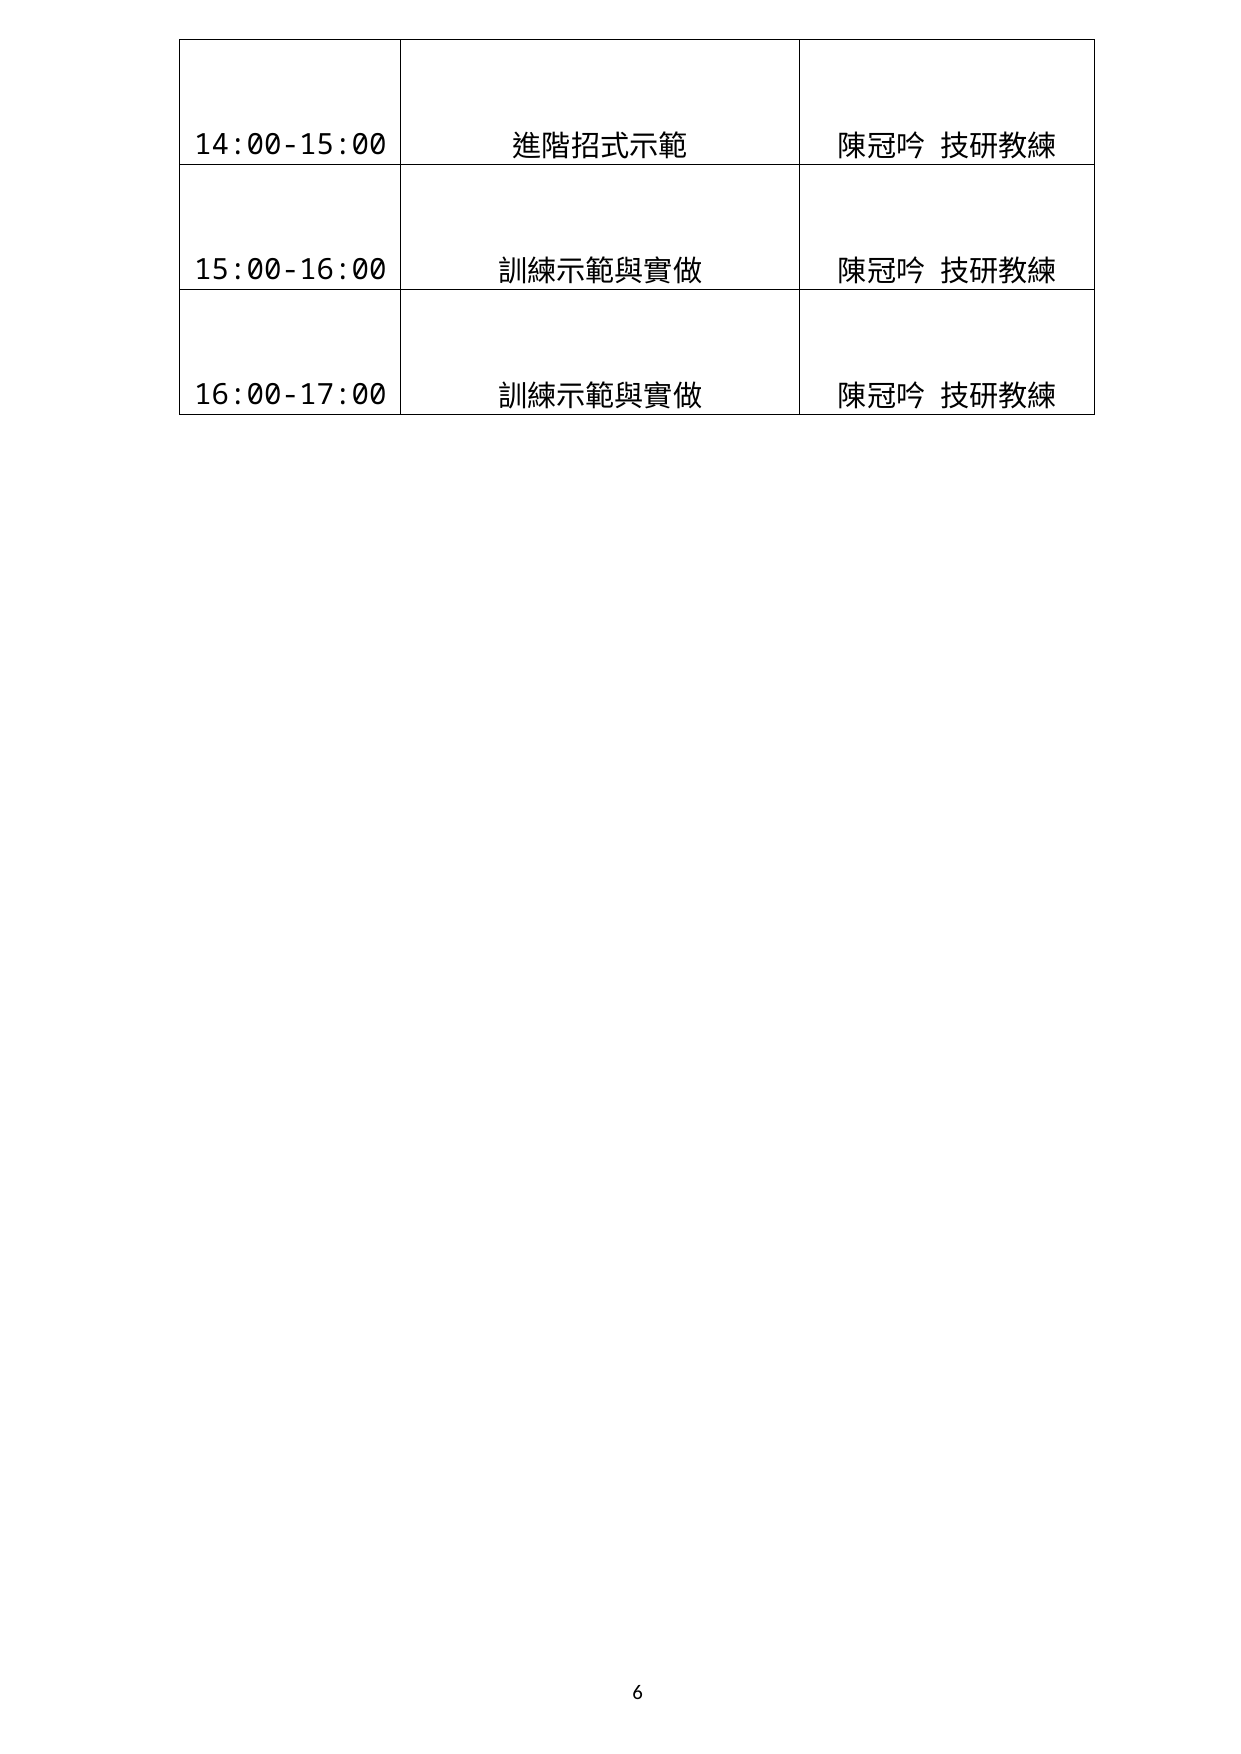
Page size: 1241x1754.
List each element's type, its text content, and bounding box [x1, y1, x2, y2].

table_cell 訓練示範與實做 [401, 290, 799, 414]
table_cell 進階招式示範 [401, 40, 799, 164]
table_cell 15:00-16:00 [180, 165, 400, 289]
table_cell 訓練示範與實做 [401, 165, 799, 289]
table_cell 14:00-15:00 [180, 40, 400, 164]
table_cell 陳冠吟 技研教練 [800, 165, 1094, 289]
table_cell 陳冠吟 技研教練 [800, 40, 1094, 164]
table_cell 16:00-17:00 [180, 290, 400, 414]
table_cell 陳冠吟 技研教練 [800, 290, 1094, 414]
